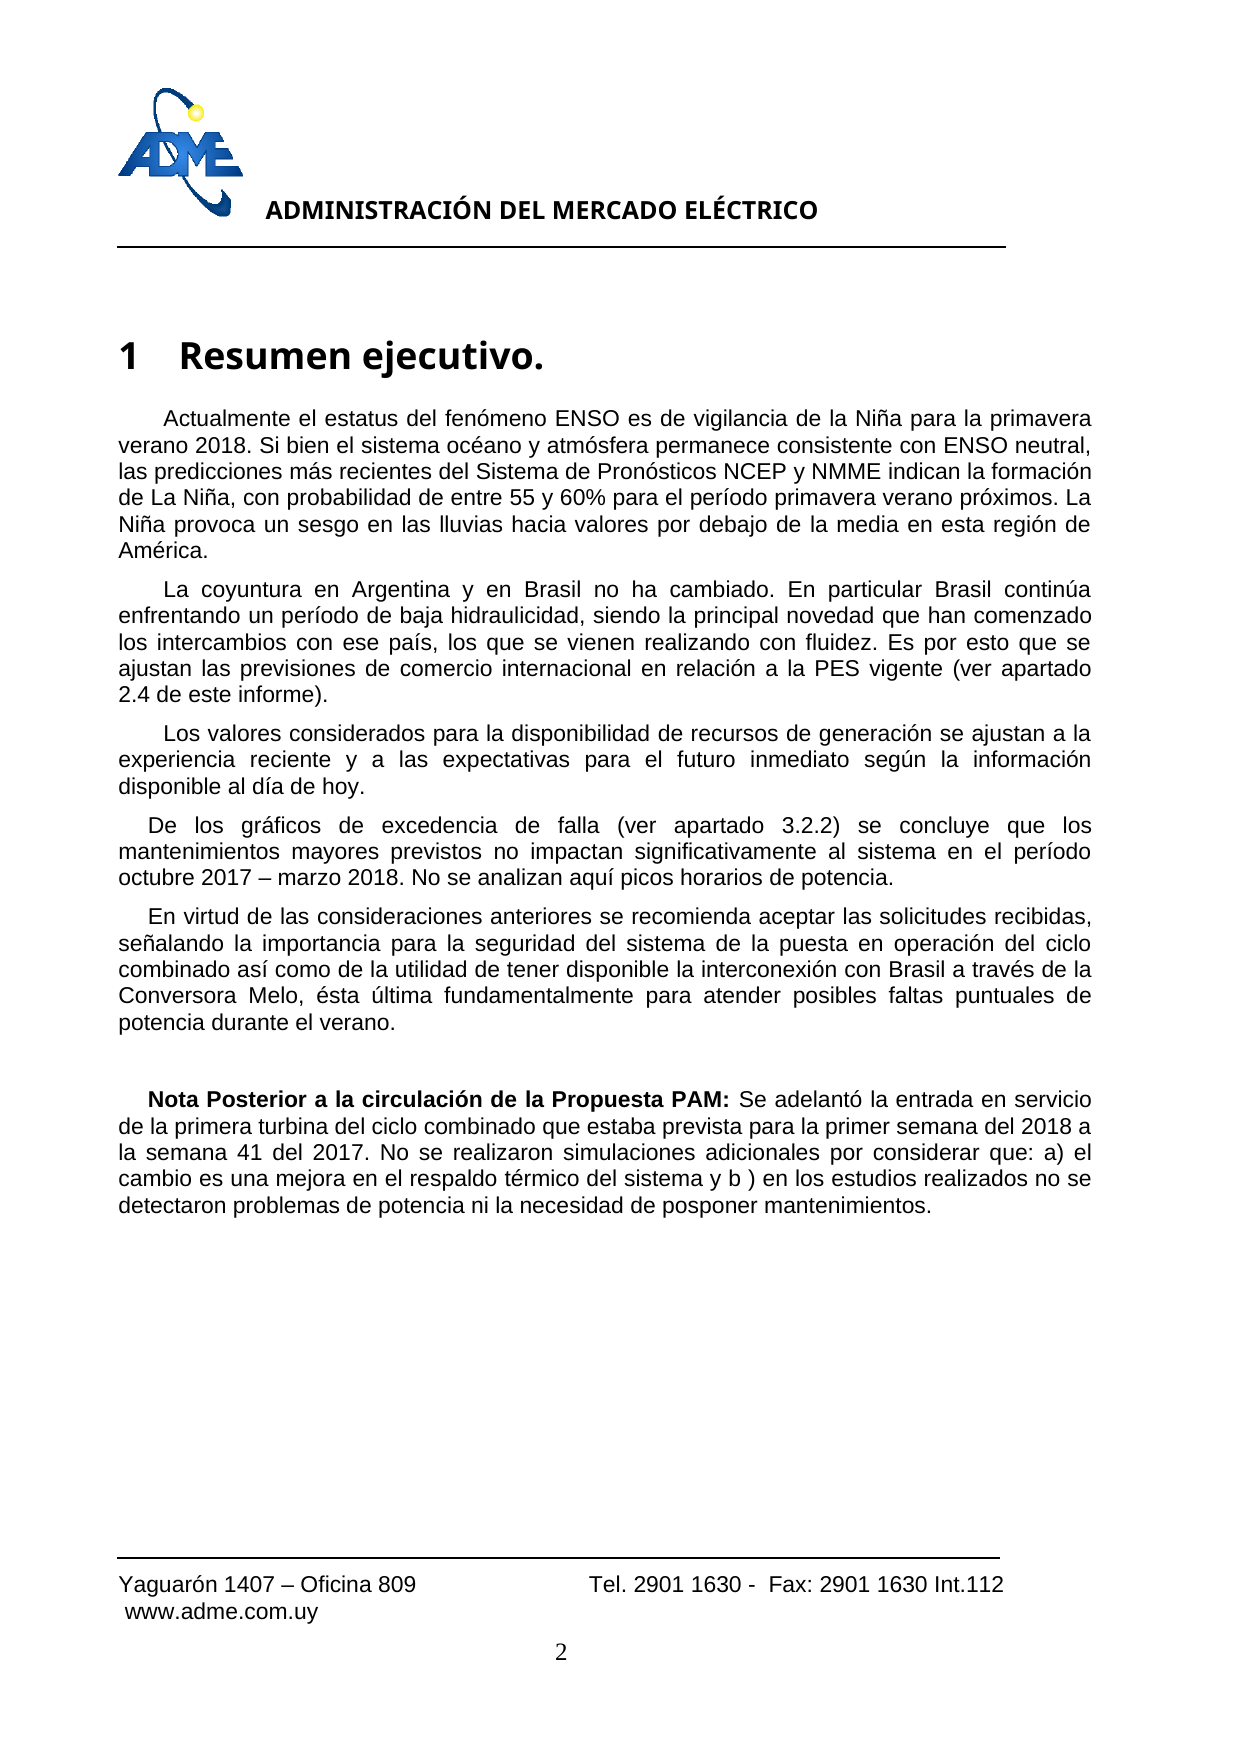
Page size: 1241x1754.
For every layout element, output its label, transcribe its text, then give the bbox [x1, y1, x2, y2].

subtitle Resumen ejecutivo. [118, 329, 1099, 380]
picture [118, 88, 247, 219]
text La coyuntura en Argentina y en Brasil no ha cambiado. En particular Brasil continúa enfrentando un período de baja hidraulicidad, siendo la principal novedad que han comenzado los intercambios con ese país, los que se vienen realizando con fluidez. Es por esto que se ajustan las previsiones de comercio internacional en relación a la PES vigente (ver apartado 2.4 de este informe). [118, 576, 1092, 708]
text De los gráficos de excedencia de falla (ver apartado 3.2.2) se concluye que los mantenimientos mayores previstos no impactan significativamente al sistema en el período octubre 2017 – marzo 2018. No se analizan aquí picos horarios de potencia. [118, 812, 1092, 891]
text Actualmente el estatus del fenómeno ENSO es de vigilancia de la Niña para la primavera verano 2018. Si bien el sistema océano y atmósfera permanece consistente con ENSO neutral, las predicciones más recientes del Sistema de Pronósticos NCEP y NMME indican la formación de La Niña, con probabilidad de entre 55 y 60% para el período primavera verano próximos. La Niña provoca un sesgo en las lluvias hacia valores por debajo de la media en esta región de América. [118, 405, 1092, 563]
text Nota Posterior a la circulación de la Propuesta PAM: Se adelantó la entrada en servicio de la primera turbina del ciclo combinado que estaba prevista para la primer semana del 2018 a la semana 41 del 2017. No se realizaron simulaciones adicionales por considerar que: a) el cambio es una mejora en el respaldo térmico del sistema y b ) en los estudios realizados no se detectaron problemas de potencia ni la necesidad de posponer mantenimientos. [118, 1086, 1092, 1218]
text En virtud de las consideraciones anteriores se recomienda aceptar las solicitudes recibidas, señalando la importancia para la seguridad del sistema de la puesta en operación del ciclo combinado así como de la utilidad de tener disponible la interconexión con Brasil a través de la Conversora Melo, ésta última fundamentalmente para atender posibles faltas puntuales de potencia durante el verano. [118, 903, 1092, 1035]
text Los valores considerados para la disponibilidad de recursos de generación se ajustan a la experiencia reciente y a las expectativas para el futuro inmediato según la información disponible al día de hoy. [118, 720, 1092, 799]
